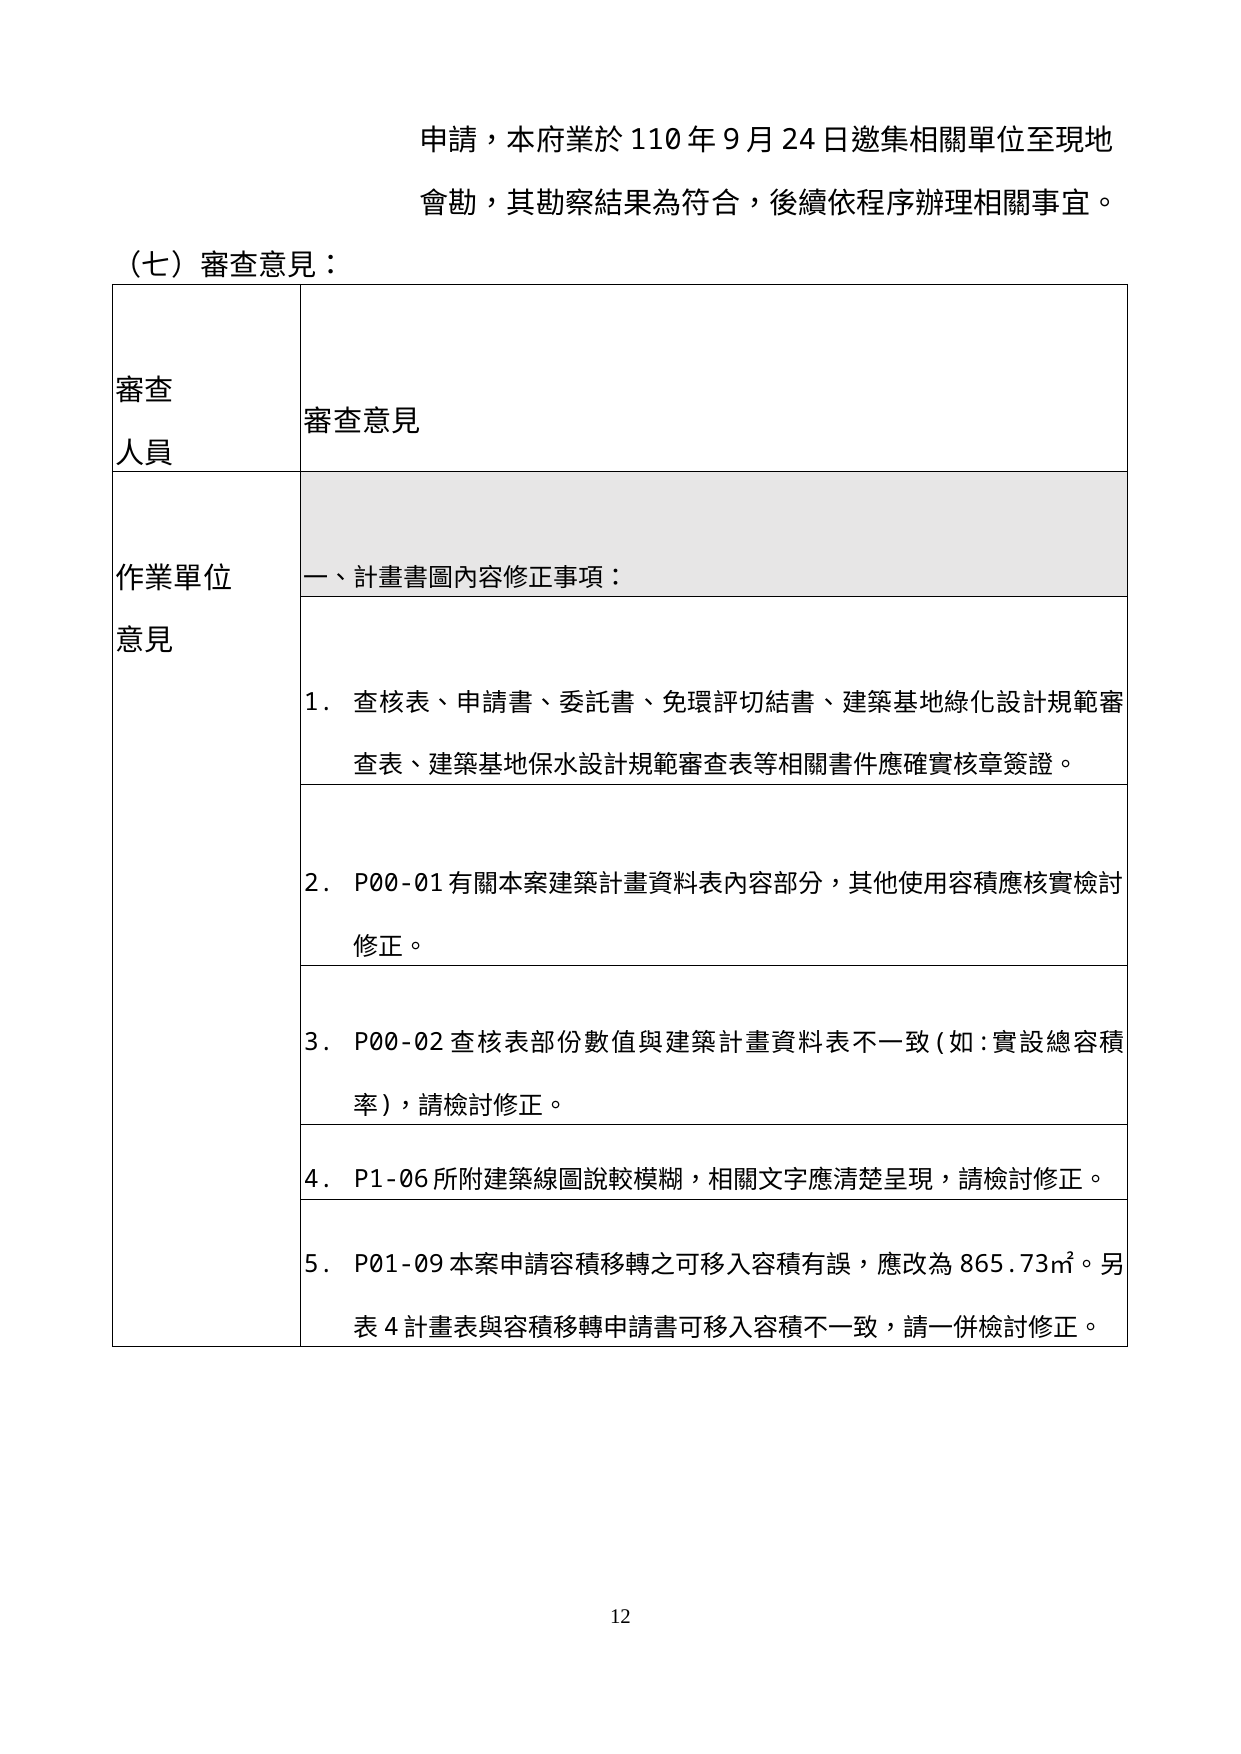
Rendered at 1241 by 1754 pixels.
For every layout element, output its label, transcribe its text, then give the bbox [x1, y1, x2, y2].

table_cell 一、計畫書圖內容修正事項： [301, 472, 1127, 596]
table_header 審查意見 [301, 285, 1127, 471]
table_cell P00-01有關本案建築計畫資料表內容部分，其他使用容積應核實檢討修正。 [301, 785, 1127, 965]
table_cell P00-02查核表部份數值與建築計畫資料表不一致(如:實設總容積率)，請檢討修正。 [301, 966, 1127, 1124]
table_cell 查核表、申請書、委託書、免環評切結書、建築基地綠化設計規範審查表、建築基地保水設計規範審查表等相關書件應確實核章簽證。 [301, 597, 1127, 784]
table_header 審查 人員 [113, 285, 300, 471]
table_cell P01-09本案申請容積移轉之可移入容積有誤，應改為865.73㎡。另表4計畫表與容積移轉申請書可移入容積不一致，請一併檢討修正。 [301, 1200, 1127, 1346]
table_cell P1-06所附建築線圖說較模糊，相關文字應清楚呈現，請檢討修正。 [301, 1125, 1127, 1198]
table_cell 作業單位 意見 [113, 472, 300, 1346]
list 申請，本府業於110年9月24日邀集相關單位至現地會勘，其勘察結果為符合，後續依程序辦理相關事宜。 [334, 96, 1128, 221]
text （七）審查意見： [112, 221, 1128, 284]
